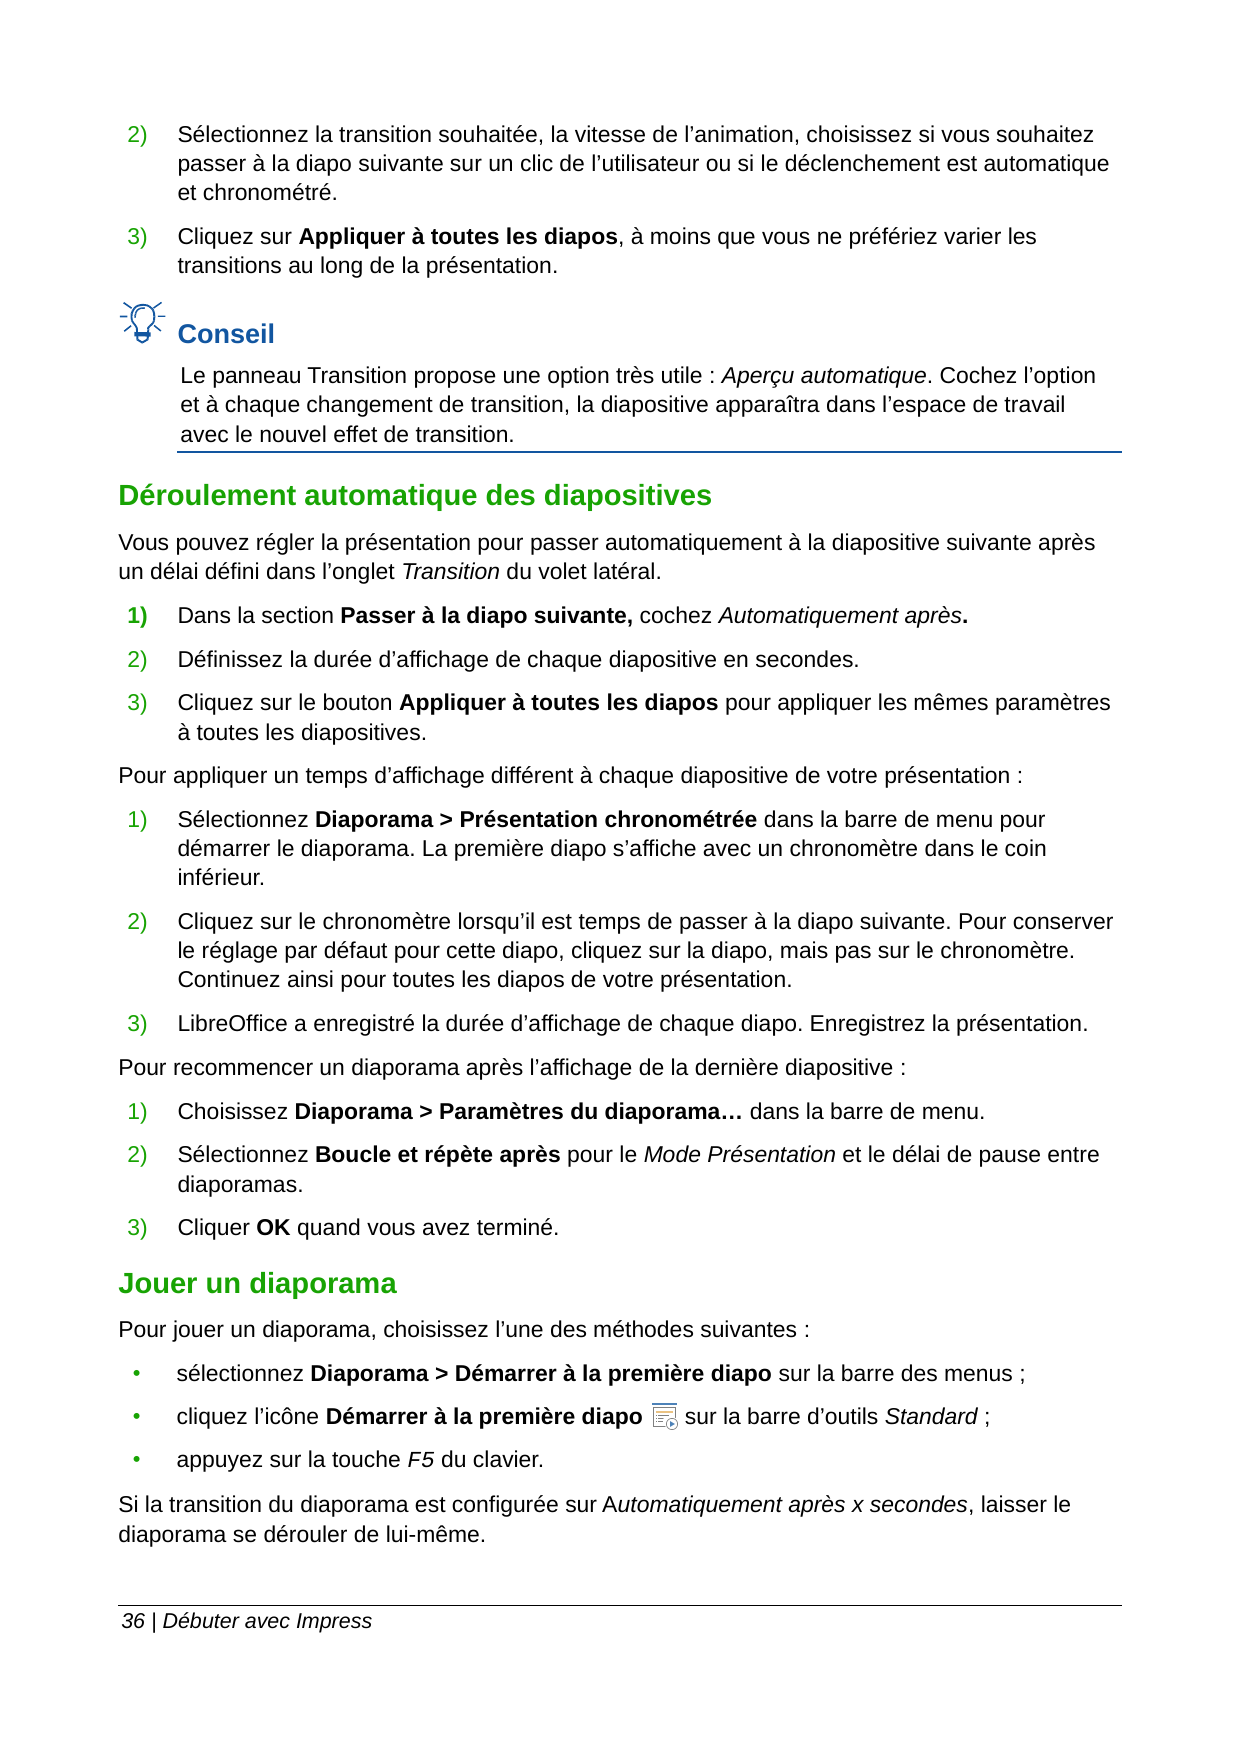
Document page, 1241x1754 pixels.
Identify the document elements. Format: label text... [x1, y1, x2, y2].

list sélectionnez Diaporama > Démarrer à la première diapo sur la barre des menus ; [133, 1357, 1122, 1386]
subtitle Jouer un diaporama [118, 1270, 1122, 1299]
list sur la barre d’outils Standard ; [679, 1401, 1122, 1430]
list Sélectionnez la transition souhaitée, la vitesse de l’animation, choisissez si vous souhaitez passer à la diapo suivante sur un clic de l’utilisateur ou si le déclenchement est automatique et chronométré. [148, 118, 1122, 206]
list Choisissez Diaporama > Paramètres du diaporama… dans la barre de menu. [148, 1095, 1122, 1124]
picture [649, 1401, 679, 1431]
list Cliquez sur le chronomètre lorsqu’il est temps de passer à la diapo suivante. Pour conserver le réglage par défaut pour cette diapo, cliquez sur la diapo, mais pas sur le chronomètre. Continuez ainsi pour toutes les diapos de votre présentation. [148, 905, 1122, 993]
list Cliquez sur le bouton Appliquer à toutes les diapos pour appliquer les mêmes paramètres à toutes les diapositives. [148, 686, 1122, 745]
subtitle Déroulement automatique des diapositives [118, 482, 1122, 511]
list Sélectionnez Diaporama > Présentation chronométrée dans la barre de menu pour démarrer le diaporama. La première diapo s’affiche avec un chronomètre dans le coin inférieur. [148, 803, 1122, 891]
list Conseil [118, 301, 1122, 349]
list Sélectionnez Boucle et répète après pour le Mode Présentation et le délai de pause entre diaporamas. [148, 1138, 1122, 1197]
list Cliquer OK quand vous avez terminé. [148, 1211, 1122, 1241]
list Dans la section Passer à la diapo suivante, cochez Automatiquement après. [148, 599, 1122, 628]
text Si la transition du diaporama est configurée sur Automatiquement après x secondes, laisser le diaporama se dérouler de lui-même. [118, 1488, 1122, 1547]
text Vous pouvez régler la présentation pour passer automatiquement à la diapositive suivante après un délai défini dans l’onglet Transition du volet latéral. [118, 526, 1122, 584]
text Le panneau Transition propose une option très utile : Aperçu automatique. Cochez l’option et à chaque changement de transition, la diapositive apparaîtra dans l’espace de travail avec le nouvel effet de transition. [177, 357, 1122, 451]
text Pour recommencer un diaporama après l’affichage de la dernière diapositive : [118, 1051, 1122, 1080]
list Cliquez sur Appliquer à toutes les diapos, à moins que vous ne préfériez varier les transitions au long de la présentation. [148, 220, 1122, 278]
text Pour jouer un diaporama, choisissez l’une des méthodes suivantes : [118, 1313, 1122, 1343]
list LibreOffice a enregistré la durée d’affichage de chaque diapo. Enregistrez la présentation. [148, 1007, 1122, 1036]
list Définissez la durée d’affichage de chaque diapositive en secondes. [148, 643, 1122, 672]
list cliquez l’icône Démarrer à la première diapo [133, 1401, 649, 1430]
list appuyez sur la touche F5 du clavier. [133, 1445, 1122, 1474]
text Pour appliquer un temps d’affichage différent à chaque diapositive de votre présentation : [118, 759, 1122, 788]
